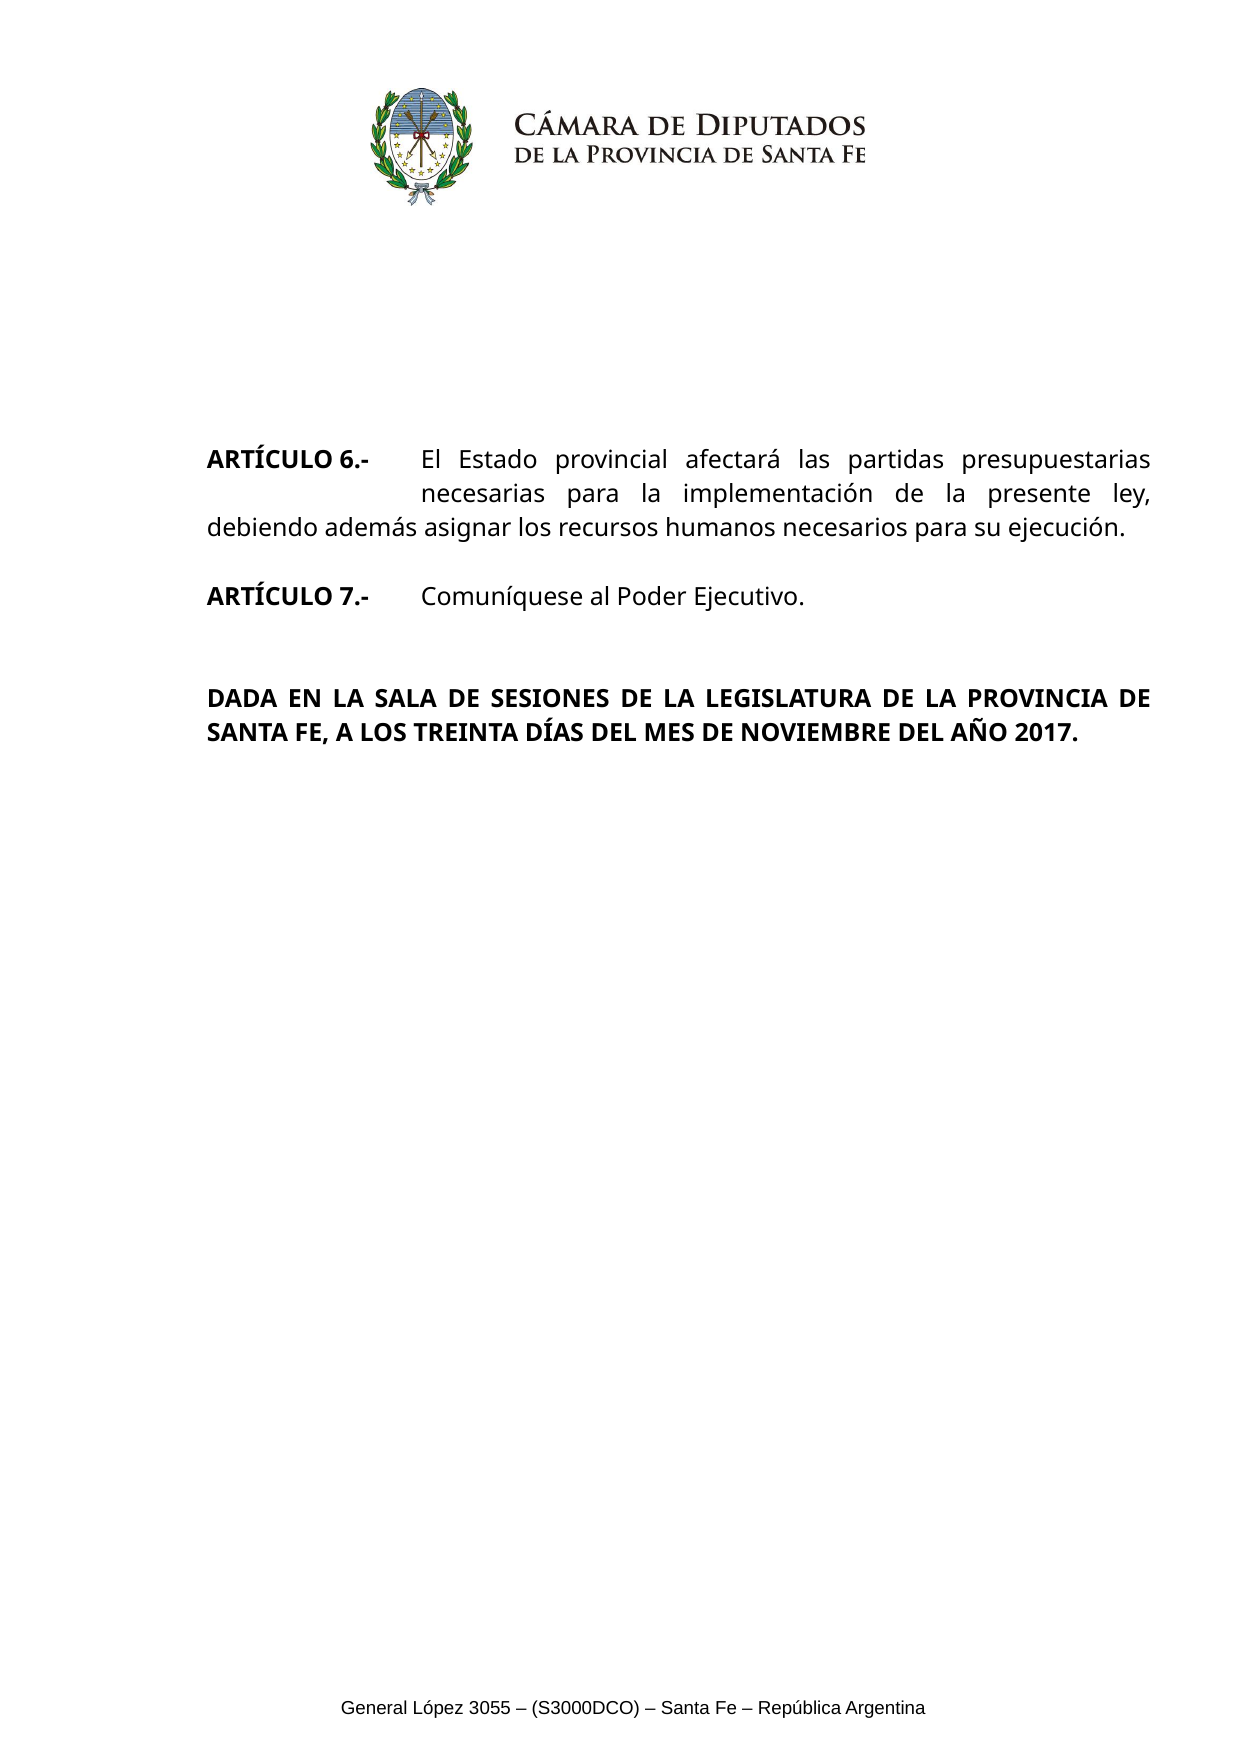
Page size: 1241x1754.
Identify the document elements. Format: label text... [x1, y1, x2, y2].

text Comuníquese al Poder Ejecutivo. [421, 578, 1152, 612]
text El Estado provincial afectará las partidas presupuestarias necesarias para la implementación de la presente ley, debiendo además asignar los recursos humanos necesarios para su ejecución. [207, 442, 1152, 544]
text DADA EN LA SALA DE SESIONES DE LA LEGISLATURA DE LA PROVINCIA DE SANTA FE, A LOS TREINTA DÍAS DEL MES DE NOVIEMBRE DEL AÑO 2017. [207, 680, 1152, 748]
table_header ARTÍCULO 6.- [207, 442, 421, 492]
table_header ARTÍCULO 7.- [207, 578, 421, 628]
picture [370, 88, 866, 210]
